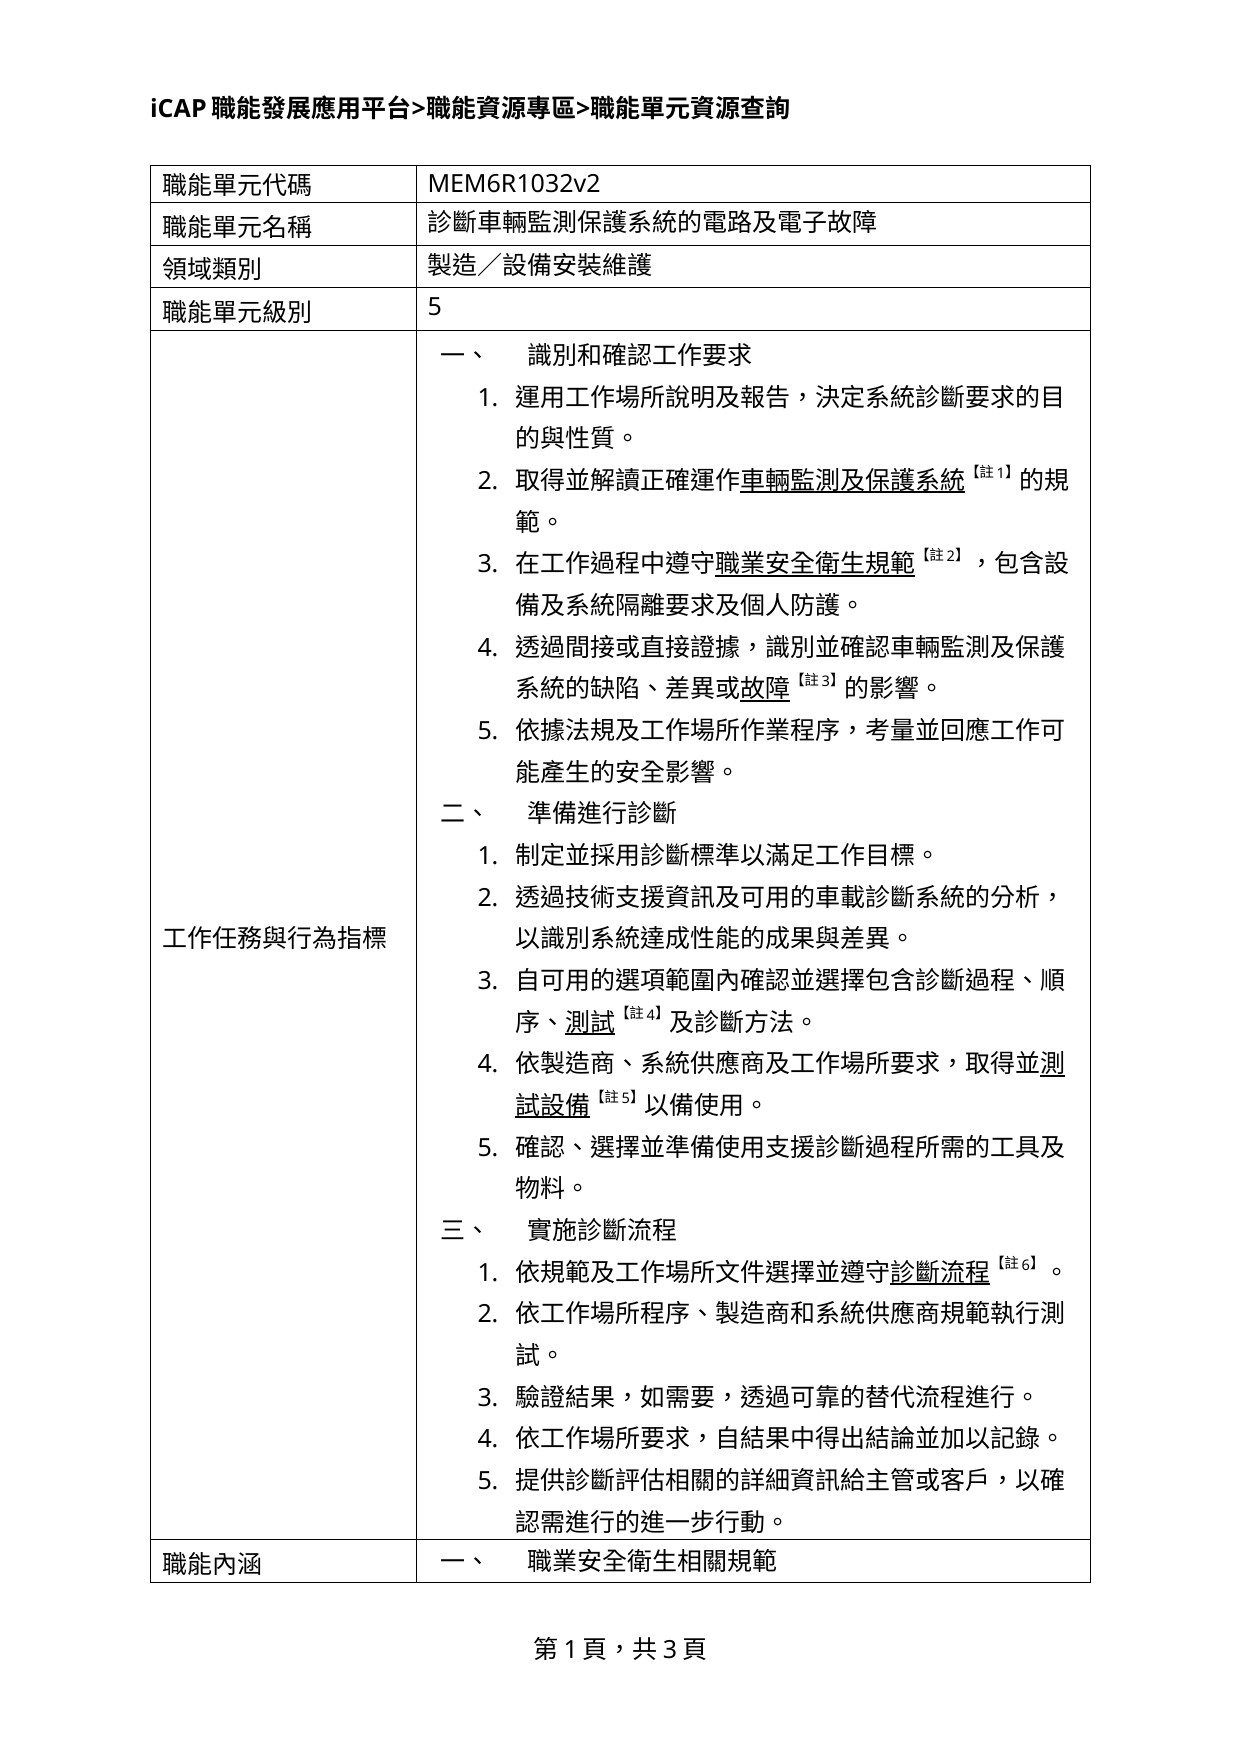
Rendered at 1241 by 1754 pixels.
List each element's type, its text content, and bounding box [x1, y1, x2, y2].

table_cell 診斷車輛監測保護系統的電路及電子故障 [417, 203, 1090, 244]
table_cell 職能單元名稱 [151, 203, 416, 244]
table_cell 識別和確認工作要求 運用工作場所說明及報告，決定系統診斷要求的目的與性質。 取得並解讀正確運作車輛監測及保護系統【註1】的規範。 在工作過程中遵守職業安全衛生規範【註2】，包含設備及系統隔離要求及個人防護。 透過間接或直接證據，識別並確認車輛監測及保護系統的缺陷、差異或故障【註3】的影響。 依據法規及工作場所作業程序，考量並回應工作可能產生的安全影響。 準備進行診斷 制定並採用診斷標準以滿足工作目標。 透過技術支援資訊及可用的車載診斷系統的分析，以識別系統達成性能的成果與差異。 自可用的選項範圍內確認並選擇包含診斷過程、順序、測試【註4】及診斷方法。 依製造商、系統供應商及工作場所要求，取得並測試設備【註5】以備使用。 確認、選擇並準備使用支援診斷過程所需的工具及物料。 實施診斷流程 依規範及工作場所文件選擇並遵守診斷流程【註6】。 依工作場所程序、製造商和系統供應商規範執行測試。 驗證結果，如需要，透過可靠的替代流程進行。 依工作場所要求，自結果中得出結論並加以記錄。 提供診斷評估相關的詳細資訊給主管或客戶，以確認需進行的進一步行動。 [417, 331, 1090, 1539]
table_header MEM6R1032v2 [417, 166, 1090, 202]
table_header 職能單元代碼 [151, 166, 416, 202]
table_cell 職業安全衛生相關規範 機械監測診斷理論 機械、液壓、電子及氣壓系統概念及原理 車輛監測及保護系統概念、類型、功能、操作及限制 診斷測試設備的類型、功能、操作及限制 系統測試程序 掃描工具系統數據及故障類型 記錄及回報診斷結果及建議事項的方法及流程 [417, 1540, 1090, 1582]
table_cell 製造／設備安裝維護 [417, 246, 1090, 287]
table_cell 5 [417, 288, 1090, 330]
table_cell 工作任務與行為指標 [151, 331, 416, 1539]
table_cell 職能內涵 [151, 1540, 416, 1582]
table_cell 領域類別 [151, 246, 416, 287]
table_cell 職能單元級別 [151, 288, 416, 330]
